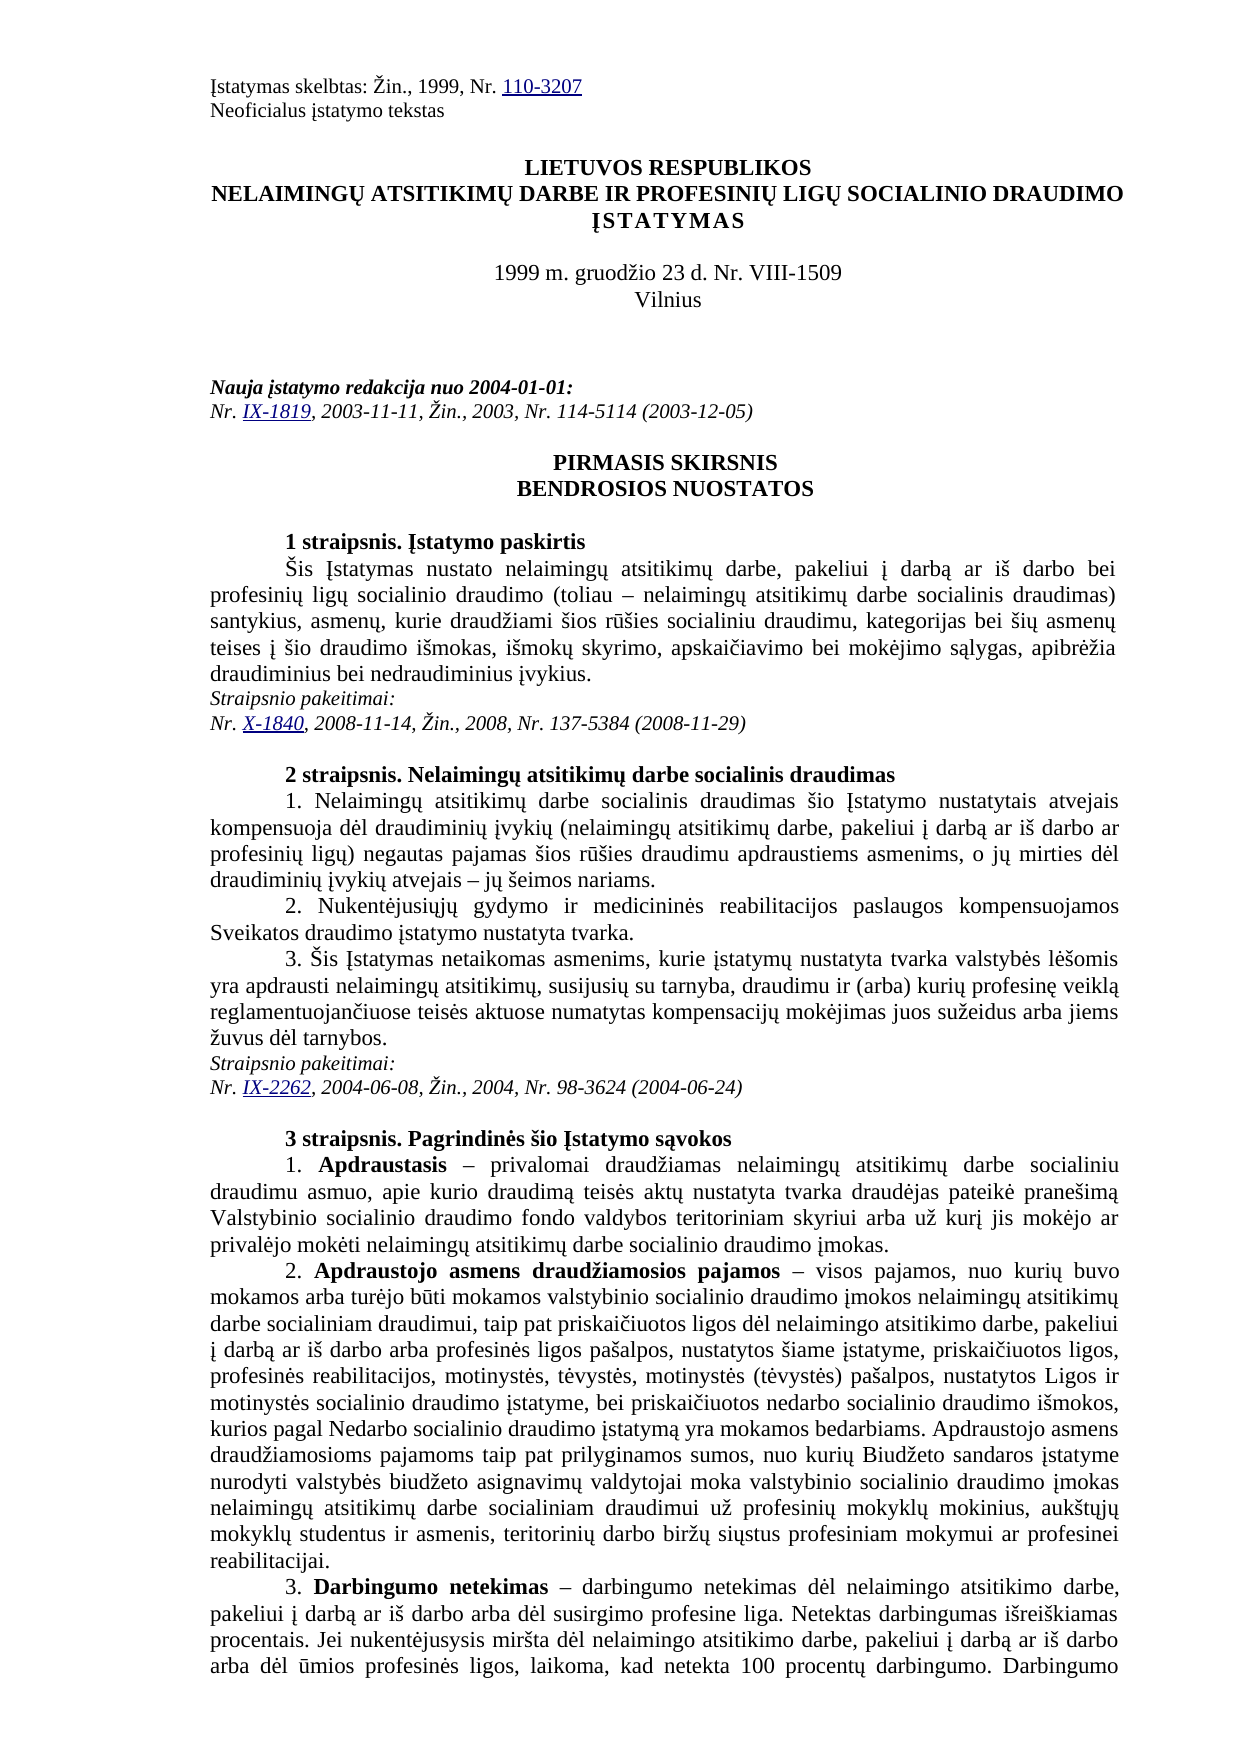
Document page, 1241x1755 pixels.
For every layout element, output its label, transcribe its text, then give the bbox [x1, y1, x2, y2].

text Nr. X-1840, 2008-11-14, Žin., 2008, Nr. 137-5384 (2008-11-29) [210, 710, 1120, 734]
text Nauja įstatymo redakcija nuo 2004-01-01: [210, 375, 1120, 399]
text Straipsnio pakeitimai: [210, 1051, 1120, 1075]
text 2. Apdraustojo asmens draudžiamosios pajamos – visos pajamos, nuo kurių buvo mokamos arba turėjo būti mokamos valstybinio socialinio draudimo įmokos nelaimingų atsitikimų darbe socialiniam draudimui, taip pat priskaičiuotos ligos dėl nelaimingo atsitikimo darbe, pakeliui į darbą ar iš darbo arba profesinės ligos pašalpos, nustatytos šiame įstatyme, priskaičiuotos ligos, profesinės reabilitacijos, motinystės, tėvystės, motinystės (tėvystės) pašalpos, nustatytos Ligos ir motinystės socialinio draudimo įstatyme, bei priskaičiuotos nedarbo socialinio draudimo išmokos, kurios pagal Nedarbo socialinio draudimo įstatymą yra mokamos bedarbiams. Apdraustojo asmens draudžiamosioms pajamoms taip pat prilyginamos sumos, nuo kurių Biudžeto sandaros įstatyme nurodyti valstybės biudžeto asignavimų valdytojai moka valstybinio socialinio draudimo įmokas nelaimingų atsitikimų darbe socialiniam draudimui už profesinių mokyklų mokinius, aukštųjų mokyklų studentus ir asmenis, teritorinių darbo biržų siųstus profesiniam mokymui ar profesinei reabilitacijai. [210, 1257, 1120, 1573]
text Įstatymas skelbtas: Žin., 1999, Nr. 110-3207 [210, 73, 1126, 98]
text 3. Darbingumo netekimas – darbingumo netekimas dėl nelaimingo atsitikimo darbe, pakeliui į darbą ar iš darbo arba dėl susirgimo profesine liga. Netektas darbingumas išreiškiamas procentais. Jei nukentėjusysis miršta dėl nelaimingo atsitikimo darbe, pakeliui į darbą ar iš darbo arba dėl ūmios profesinės ligos, laikoma, kad netekta 100 procentų darbingumo. Darbingumo [210, 1573, 1120, 1679]
text Šis Įstatymas nustato nelaimingų atsitikimų darbe, pakeliui į darbą ar iš darbo bei profesinių ligų socialinio draudimo (toliau – nelaimingų atsitikimų darbe socialinis draudimas) santykius, asmenų, kurie draudžiami šios rūšies socialiniu draudimu, kategorijas bei šių asmenų teises į šio draudimo išmokas, išmokų skyrimo, apskaičiavimo bei mokėjimo sąlygas, apibrėžia draudiminius bei nedraudiminius įvykius. [210, 554, 1118, 686]
subtitle PIRMASIS SKIRSNIS [210, 449, 1120, 476]
text 2. Nukentėjusiųjų gydymo ir medicininės reabilitacijos paslaugos kompensuojamos Sveikatos draudimo įstatymo nustatyta tvarka. [210, 893, 1120, 945]
text 1. Nelaimingų atsitikimų darbe socialinis draudimas šio Įstatymo nustatytais atvejais kompensuoja dėl draudiminių įvykių (nelaimingų atsitikimų darbe, pakeliui į darbą ar iš darbo ar profesinių ligų) negautas pajamas šios rūšies draudimu apdraustiems asmenims, o jų mirties dėl draudiminių įvykių atvejais – jų šeimos nariams. [210, 787, 1120, 893]
text NELAIMINGŲ ATSITIKIMŲ DARBE IR PROFESINIŲ LIGŲ SOCIALINIO DRAUDIMO [210, 180, 1126, 207]
text 3. Šis Įstatymas netaikomas asmenims, kurie įstatymų nustatyta tvarka valstybės lėšomis yra apdrausti nelaimingų atsitikimų, susijusių su tarnyba, draudimu ir (arba) kurių profesinę veiklą reglamentuojančiuose teisės aktuose numatytas kompensacijų mokėjimas juos sužeidus arba jiems žuvus dėl tarnybos. [210, 945, 1120, 1051]
text 3 straipsnis. Pagrindinės šio Įstatymo sąvokos [210, 1125, 1120, 1152]
text 2 straipsnis. Nelaimingų atsitikimų darbe socialinis draudimas [210, 761, 1120, 787]
text Nr. IX-2262, 2004-06-08, Žin., 2004, Nr. 98-3624 (2004-06-24) [210, 1075, 1120, 1099]
text ĮSTATYMAS [210, 207, 1126, 233]
subtitle BENDROSIOS NUOSTATOS [210, 476, 1120, 502]
text Nr. IX-1819, 2003-11-11, Žin., 2003, Nr. 114-5114 (2003-12-05) [210, 399, 1120, 423]
text Straipsnio pakeitimai: [210, 686, 1120, 710]
text 1. Apdraustasis – privalomai draudžiamas nelaimingų atsitikimų darbe socialiniu draudimu asmuo, apie kurio draudimą teisės aktų nustatyta tvarka draudėjas pateikė pranešimą Valstybinio socialinio draudimo fondo valdybos teritoriniam skyriui arba už kurį jis mokėjo ar privalėjo mokėti nelaimingų atsitikimų darbe socialinio draudimo įmokas. [210, 1152, 1120, 1257]
text 1 straipsnis. Įstatymo paskirtis [210, 528, 1118, 554]
text Neoficialus įstatymo tekstas [210, 98, 1126, 122]
text 1999 m. gruodžio 23 d. Nr. VIII-1509 Vilnius [210, 259, 1126, 312]
text LIETUVOS RESPUBLIKOS [210, 154, 1126, 180]
